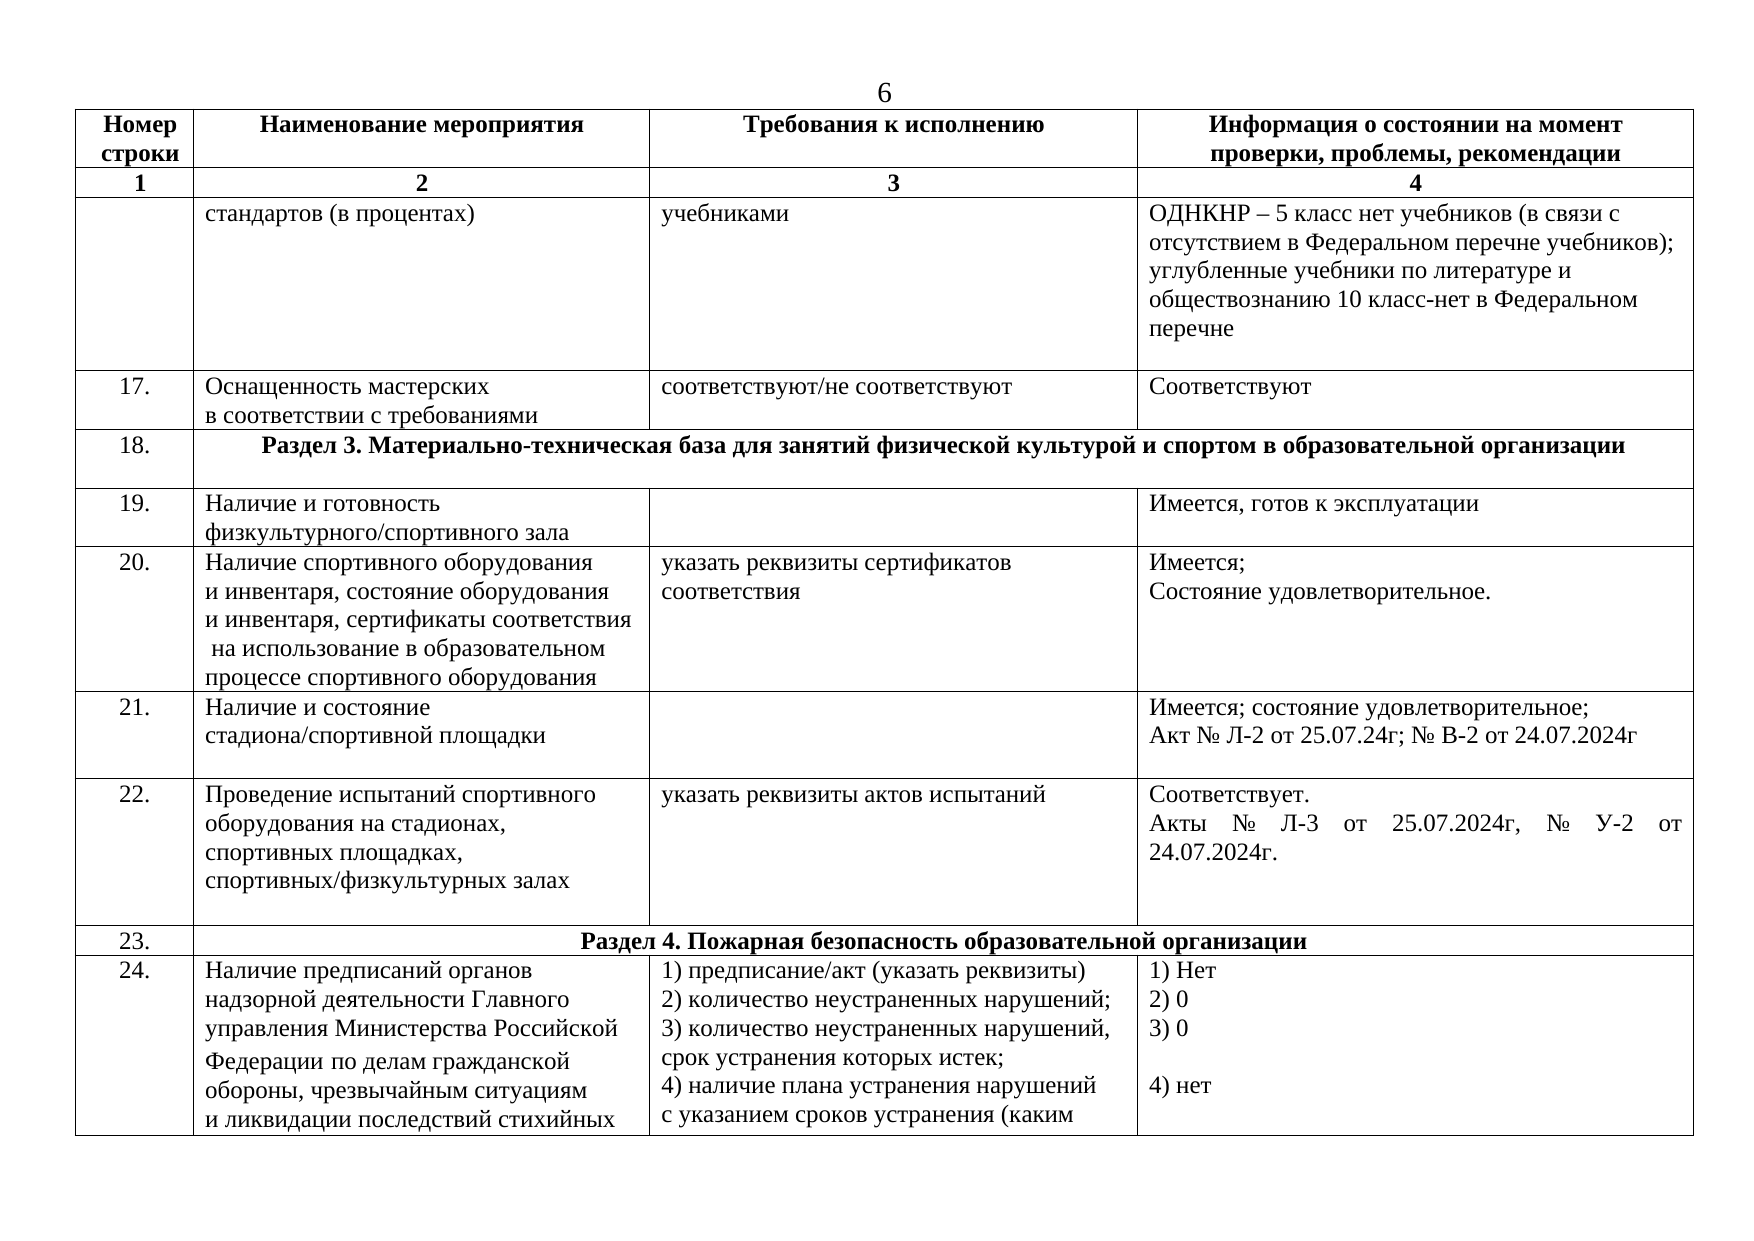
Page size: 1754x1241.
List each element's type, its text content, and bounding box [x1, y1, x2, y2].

table_cell Раздел 3. Материально-техническая база для занятий физической культурой и спортом в образовательной организации [194, 430, 1693, 487]
table_cell Имеется; состояние удовлетворительное; Акт № Л-2 от 25.07.24г; № В-2 от 24.07.2024г [1138, 692, 1693, 778]
table_cell Наличие спортивного оборудования и инвентаря, состояние оборудования и инвентаря, сертификаты соответствия на использование в образовательном процессе спортивного оборудования [194, 547, 649, 691]
table_cell [650, 692, 1137, 778]
table_cell Соответствует. Акты № Л-3 от 25.07.2024г, № У-2 от 24.07.2024г. [1138, 779, 1693, 925]
table_cell Наличие предписаний органов надзорной деятельности Главного управления Министерства Российской Федерации по делам гражданской обороны, чрезвычайным ситуациям и ликвидации последствий стихийных [194, 956, 649, 1135]
table_cell 2 [194, 168, 649, 197]
table_cell указать реквизиты сертификатов соответствия [650, 547, 1137, 691]
table_cell Соответствуют [1138, 371, 1693, 429]
table_cell указать реквизиты актов испытаний [650, 779, 1137, 925]
table_cell Проведение испытаний спортивного оборудования на стадионах, спортивных площадках, спортивных/физкультурных залах [194, 779, 649, 925]
table_cell 19. [76, 489, 193, 546]
table_header Информация о состоянии на момент проверки, проблемы, рекомендации [1138, 110, 1693, 167]
table_cell 20. [76, 547, 193, 691]
table_cell 17. [76, 371, 193, 429]
table_cell 4 [1138, 168, 1693, 197]
table_cell 24. [76, 956, 193, 1135]
table_cell [650, 489, 1137, 546]
table_header Наименование мероприятия [194, 110, 649, 167]
table_cell Наличие и состояние стадиона/спортивной площадки [194, 692, 649, 778]
table_cell стандартов (в процентах) [194, 198, 649, 370]
table_cell 1) Нет 2) 0 3) 0 4) нет [1138, 956, 1693, 1135]
table_cell Имеется, готов к эксплуатации [1138, 489, 1693, 546]
table_cell Оснащенность мастерских в соответствии с требованиями [194, 371, 649, 429]
table_cell 22. [76, 779, 193, 925]
table_cell [76, 198, 193, 370]
table_header Требования к исполнению [650, 110, 1137, 167]
table_cell 23. [76, 926, 193, 954]
table_cell Имеется; Состояние удовлетворительное. [1138, 547, 1693, 691]
table_cell 18. [76, 430, 193, 487]
table_cell учебниками [650, 198, 1137, 370]
table_cell Наличие и готовность физкультурного/спортивного зала [194, 489, 649, 546]
table_header Номер строки [76, 110, 193, 167]
table_cell соответствуют/не соответствуют [650, 371, 1137, 429]
table_cell 1 [76, 168, 193, 197]
table_cell ОДНКНР – 5 класс нет учебников (в связи с отсутствием в Федеральном перечне учебников); углубленные учебники по литературе и обществознанию 10 класс-нет в Федеральном перечне [1138, 198, 1693, 370]
table_cell 3 [650, 168, 1137, 197]
table_cell Раздел 4. Пожарная безопасность образовательной организации [194, 926, 1693, 954]
table_cell 21. [76, 692, 193, 778]
table_cell 1) предписание/акт (указать реквизиты) 2) количество неустраненных нарушений; 3) количество неустраненных нарушений, срок устранения которых истек; 4) наличие плана устранения нарушений с указанием сроков устранения (каким [650, 956, 1137, 1135]
